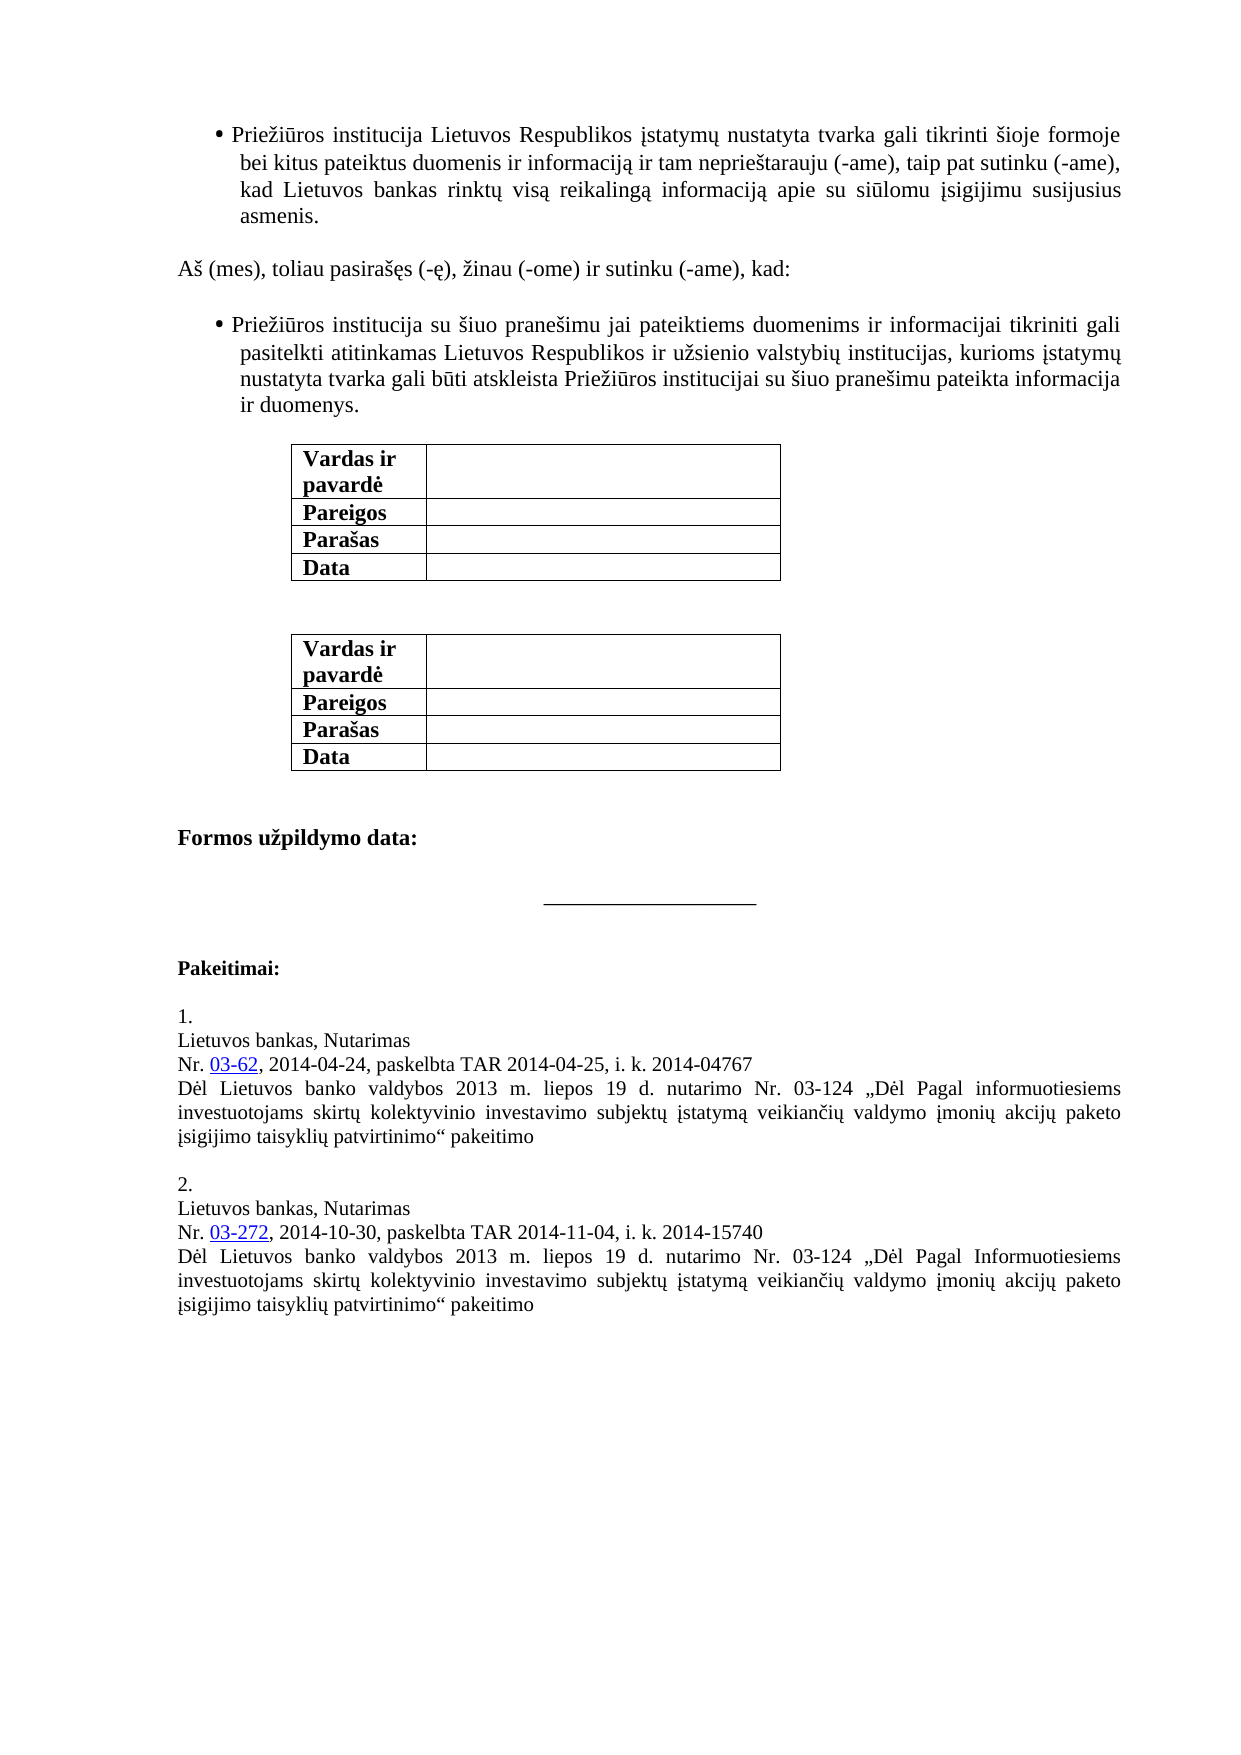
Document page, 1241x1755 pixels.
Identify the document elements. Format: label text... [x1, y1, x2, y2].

table_cell [781, 743, 1122, 770]
table_cell [177, 743, 291, 770]
text Pakeitimai: [177, 956, 1122, 979]
table_cell [427, 554, 780, 580]
text • Priežiūros institucija Lietuvos Respublikos įstatymų nustatyta tvarka gali tikrinti šioje formoje bei kitus pateiktus duomenis ir informaciją ir tam neprieštarauju (-ame), taip pat sutinku (-ame), kad Lietuvos bankas rinktų visą reikalingą informaciją apie su siūlomu įsigijimu susijusius asmenis. [215, 118, 1122, 228]
table_cell [177, 498, 291, 525]
table_cell [427, 526, 780, 553]
text Aš (mes), toliau pasirašęs (-ę), žinau (-ome) ir sutinku (-ame), kad: [177, 255, 1122, 281]
table_header [781, 444, 1122, 498]
table_cell [177, 525, 291, 553]
text 2. [177, 1172, 1122, 1196]
table_cell [427, 689, 780, 715]
table_cell Data [292, 744, 426, 770]
table_cell [781, 498, 1122, 525]
table_cell [427, 744, 780, 770]
table_header [427, 635, 780, 688]
table_cell [177, 553, 291, 580]
table_cell Pareigos [292, 689, 426, 715]
table_header Vardas ir pavardė [292, 635, 426, 688]
text Lietuvos bankas, Nutarimas [177, 1028, 1122, 1052]
table_cell Pareigos [292, 499, 426, 525]
text Dėl Lietuvos banko valdybos 2013 m. liepos 19 d. nutarimo Nr. 03-124 „Dėl Pagal informuotiesiems investuotojams skirtų kolektyvinio investavimo subjektų įstatymą veikiančių valdymo įmonių akcijų paketo įsigijimo taisyklių patvirtinimo“ pakeitimo [177, 1076, 1122, 1148]
table_cell Data [292, 554, 426, 580]
table_header [781, 634, 1122, 688]
text • Priežiūros institucija su šiuo pranešimu jai pateiktiems duomenims ir informacijai tikriniti gali pasitelkti atitinkamas Lietuvos Respublikos ir užsienio valstybių institucijas, kurioms įstatymų nustatyta tvarka gali būti atskleista Priežiūros institucijai su šiuo pranešimu pateikta informacija ir duomenys. [215, 307, 1122, 418]
text Dėl Lietuvos banko valdybos 2013 m. liepos 19 d. nutarimo Nr. 03-124 „Dėl Pagal Informuotiesiems investuotojams skirtų kolektyvinio investavimo subjektų įstatymą veikiančių valdymo įmonių akcijų paketo įsigijimo taisyklių patvirtinimo“ pakeitimo [177, 1244, 1122, 1316]
text 1. [177, 1004, 1122, 1028]
table_cell [781, 688, 1122, 715]
text Formos užpildymo data: [177, 823, 1122, 850]
table_cell [427, 499, 780, 525]
table_cell [177, 688, 291, 715]
table_cell [177, 715, 291, 742]
text Nr. 03-272, 2014-10-30, paskelbta TAR 2014-11-04, i. k. 2014-15740 [177, 1220, 1122, 1244]
table_cell Parašas [292, 716, 426, 742]
table_cell [427, 716, 780, 742]
table_header Vardas ir pavardė [292, 445, 426, 498]
text Nr. 03-62, 2014-04-24, paskelbta TAR 2014-04-25, i. k. 2014-04767 [177, 1052, 1122, 1076]
table_header [177, 444, 291, 498]
table_cell [781, 553, 1122, 580]
table_header [427, 445, 780, 498]
table_cell [781, 525, 1122, 553]
table_cell Parašas [292, 526, 426, 553]
table_header [177, 634, 291, 688]
text Lietuvos bankas, Nutarimas [177, 1196, 1122, 1220]
text _________________ [177, 879, 1122, 907]
table_cell [781, 715, 1122, 742]
